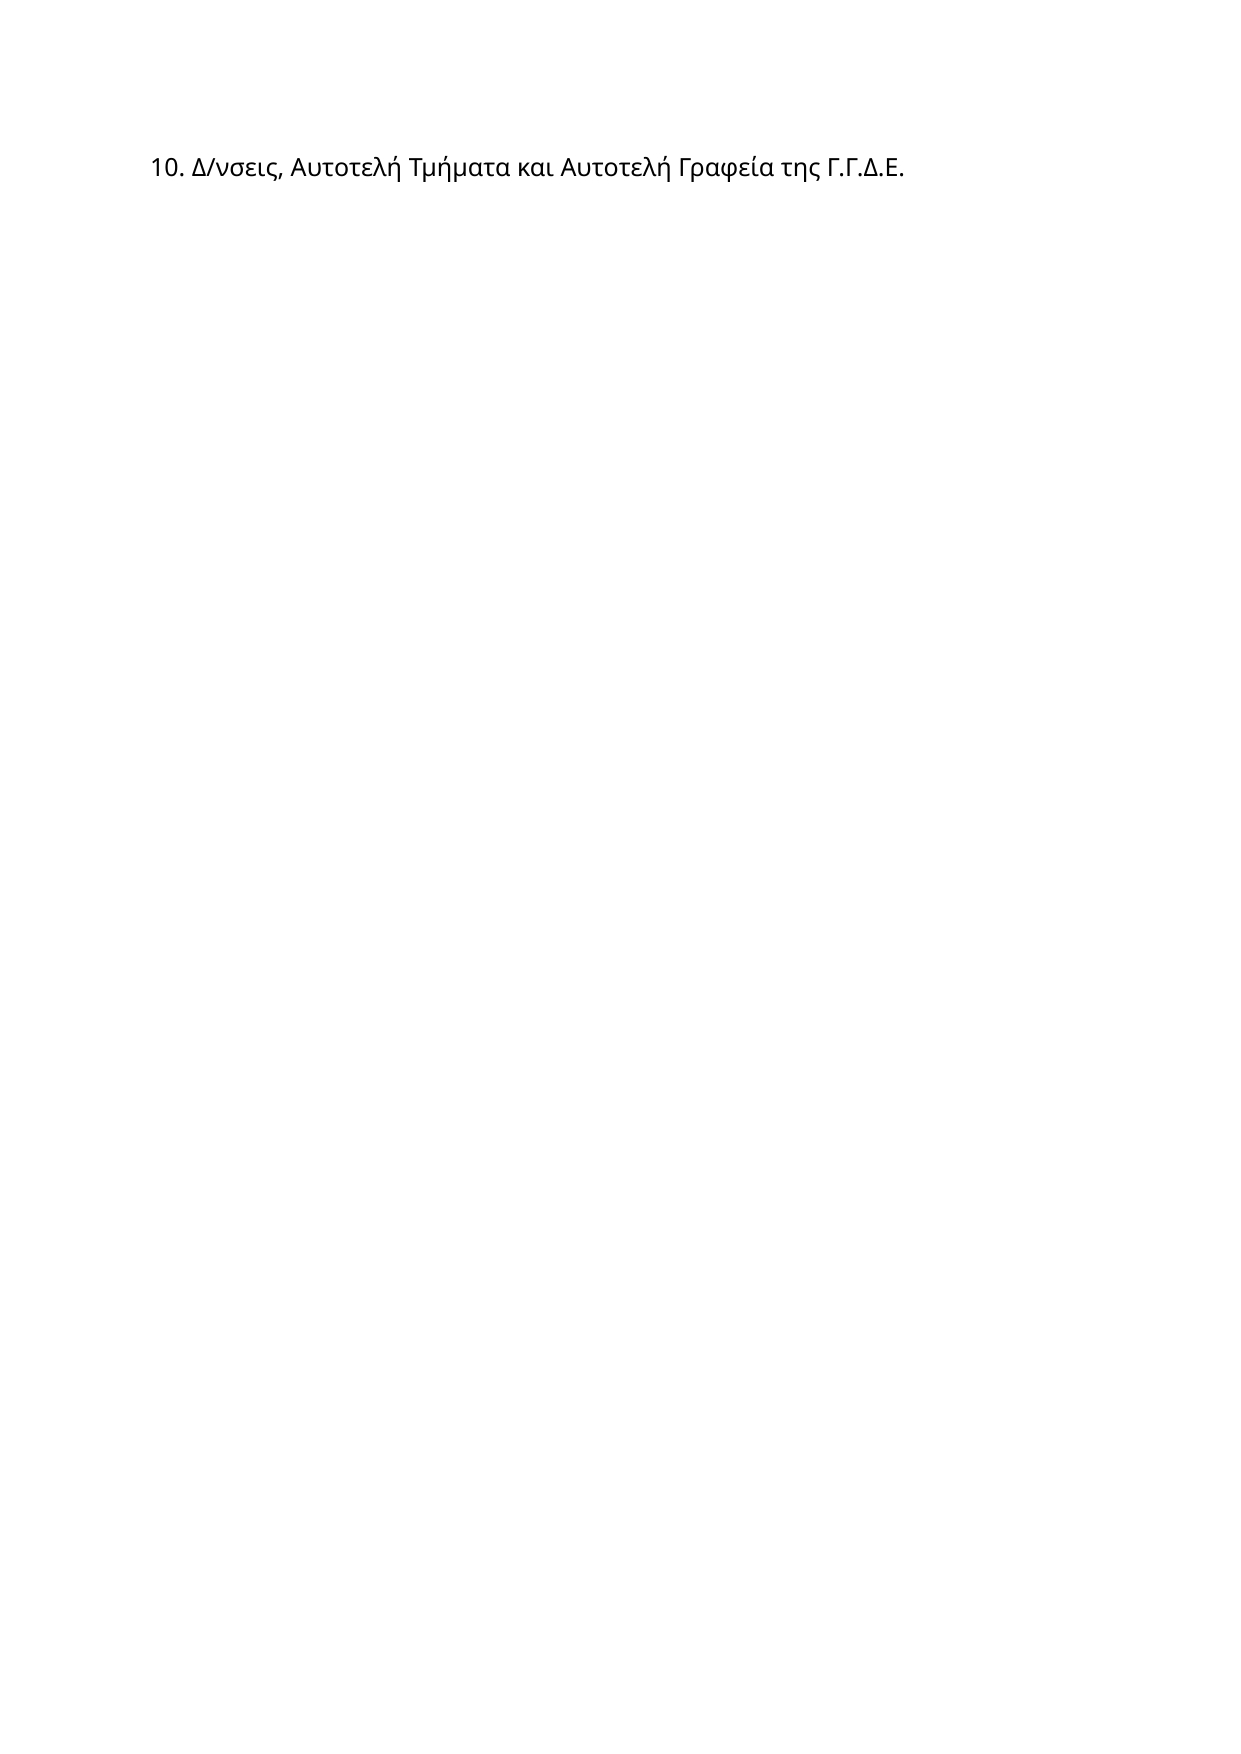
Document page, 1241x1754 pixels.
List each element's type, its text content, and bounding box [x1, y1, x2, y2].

text 10. Δ/νσεις, Αυτοτελή Τμήματα και Αυτοτελή Γραφεία της Γ.Γ.Δ.Ε. [150, 150, 1090, 184]
